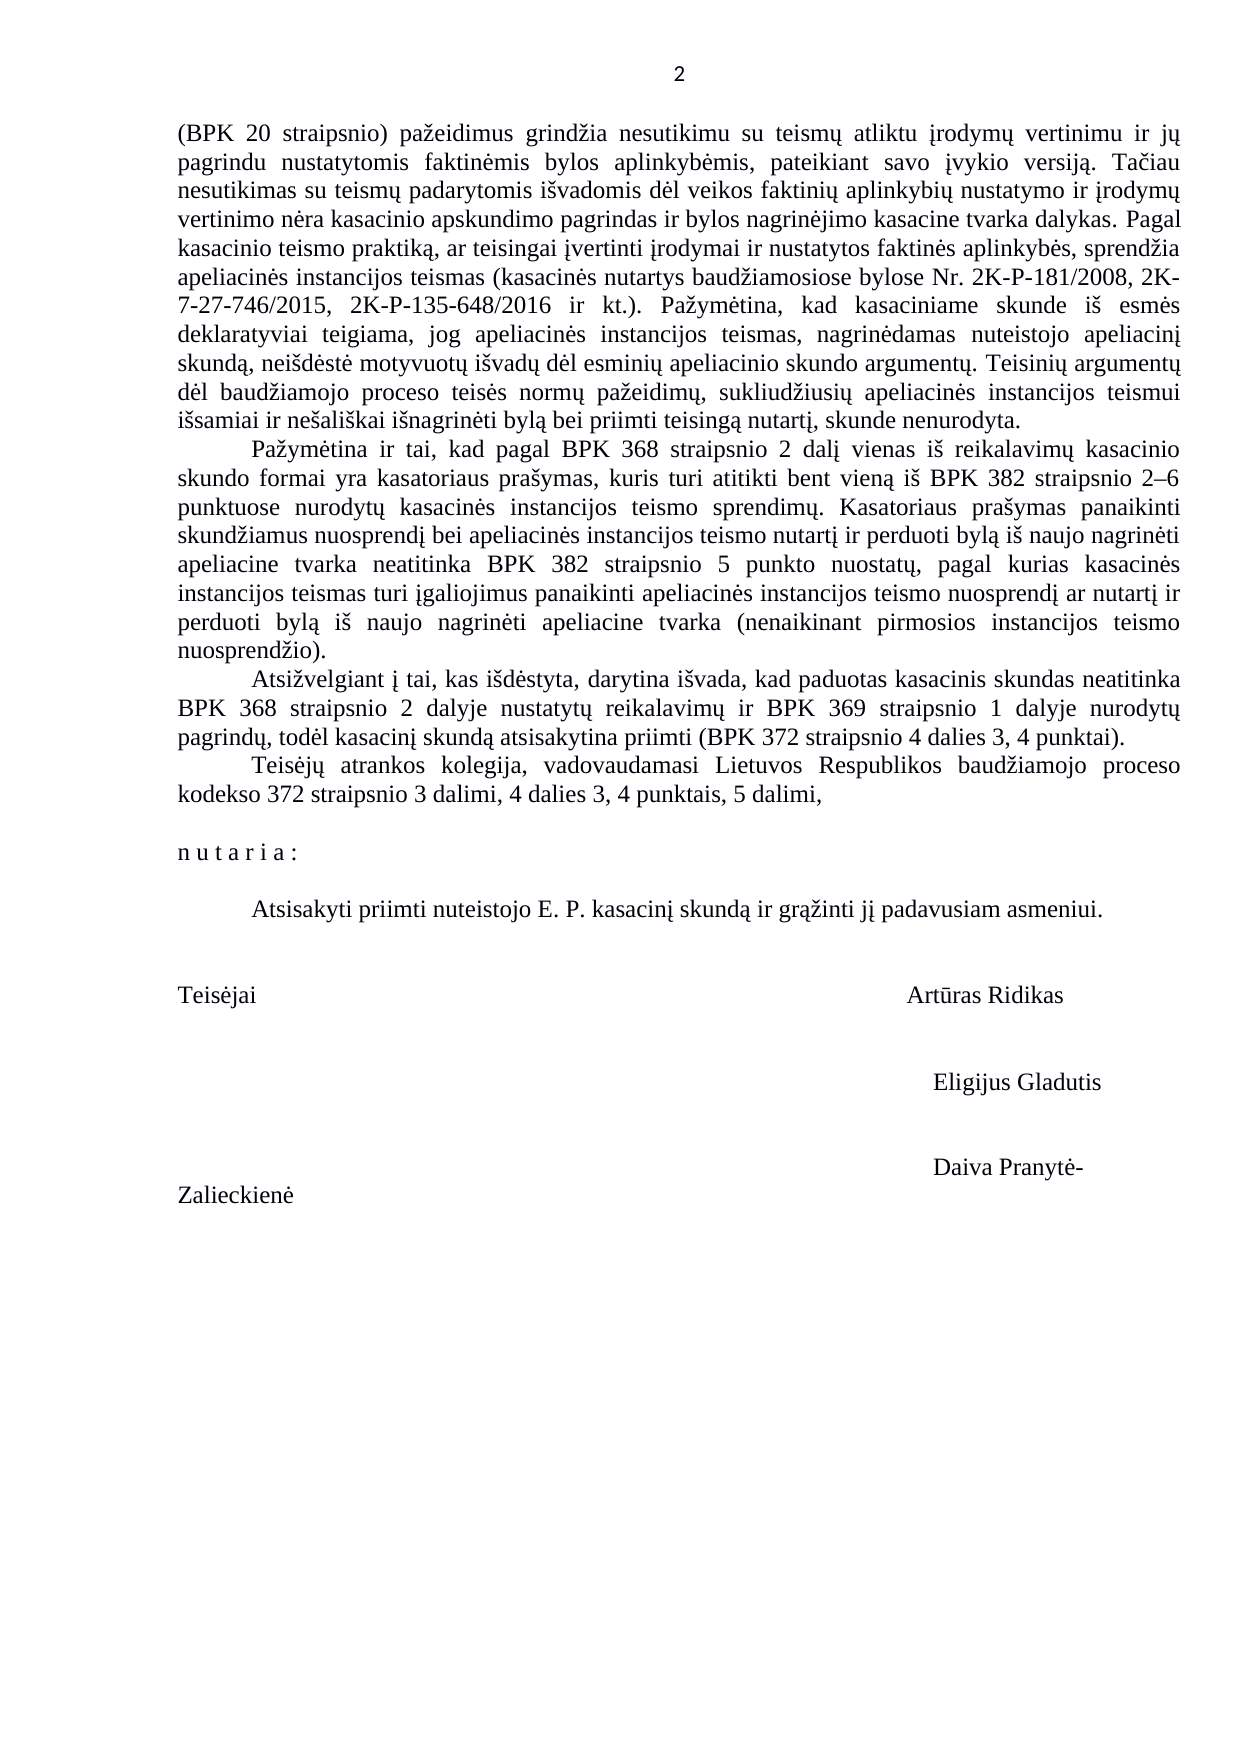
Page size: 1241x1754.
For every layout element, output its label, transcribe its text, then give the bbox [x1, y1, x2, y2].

text Eligijus Gladutis [177, 1067, 1181, 1096]
text Daiva Pranytė-Zalieckienė [177, 1152, 1181, 1209]
text n u t a r i a : [177, 837, 1181, 866]
text Atsisakyti priimti nuteistojo E. P. kasacinį skundą ir grąžinti jį padavusiam asmeniui. [177, 894, 1181, 923]
text (BPK 20 straipsnio) pažeidimus grindžia nesutikimu su teismų atliktu įrodymų vertinimu ir jų pagrindu nustatytomis faktinėmis bylos aplinkybėmis, pateikiant savo įvykio versiją. Tačiau nesutikimas su teismų padarytomis išvadomis dėl veikos faktinių aplinkybių nustatymo ir įrodymų vertinimo nėra kasacinio apskundimo pagrindas ir bylos nagrinėjimo kasacine tvarka dalykas. Pagal kasacinio teismo praktiką, ar teisingai įvertinti įrodymai ir nustatytos faktinės aplinkybės, sprendžia apeliacinės instancijos teismas (kasacinės nutartys baudžiamosiose bylose Nr. 2K-P-181/2008, 2K-7-27-746/2015, 2K-P-135-648/2016 ir kt.). Pažymėtina, kad kasaciniame skunde iš esmės deklaratyviai teigiama, jog apeliacinės instancijos teismas, nagrinėdamas nuteistojo apeliacinį skundą, neišdėstė motyvuotų išvadų dėl esminių apeliacinio skundo argumentų. Teisinių argumentų dėl baudžiamojo proceso teisės normų pažeidimų, sukliudžiusių apeliacinės instancijos teismui išsamiai ir nešališkai išnagrinėti bylą bei priimti teisingą nutartį, skunde nenurodyta. [177, 118, 1181, 434]
text Atsižvelgiant į tai, kas išdėstyta, darytina išvada, kad paduotas kasacinis skundas neatitinka BPK 368 straipsnio 2 dalyje nustatytų reikalavimų ir BPK 369 straipsnio 1 dalyje nurodytų pagrindų, todėl kasacinį skundą atsisakytina priimti (BPK 372 straipsnio 4 dalies 3, 4 punktai). [177, 664, 1181, 751]
text Teisėjai Artūras Ridikas [177, 981, 1181, 1009]
text Teisėjų atrankos kolegija, vadovaudamasi Lietuvos Respublikos baudžiamojo proceso kodekso 372 straipsnio 3 dalimi, 4 dalies 3, 4 punktais, 5 dalimi, [177, 751, 1181, 808]
text Pažymėtina ir tai, kad pagal BPK 368 straipsnio 2 dalį vienas iš reikalavimų kasacinio skundo formai yra kasatoriaus prašymas, kuris turi atitikti bent vieną iš BPK 382 straipsnio 2–6 punktuose nurodytų kasacinės instancijos teismo sprendimų. Kasatoriaus prašymas panaikinti skundžiamus nuosprendį bei apeliacinės instancijos teismo nutartį ir perduoti bylą iš naujo nagrinėti apeliacine tvarka neatitinka BPK 382 straipsnio 5 punkto nuostatų, pagal kurias kasacinės instancijos teismas turi įgaliojimus panaikinti apeliacinės instancijos teismo nuosprendį ar nutartį ir perduoti bylą iš naujo nagrinėti apeliacine tvarka (nenaikinant pirmosios instancijos teismo nuosprendžio). [177, 434, 1181, 664]
